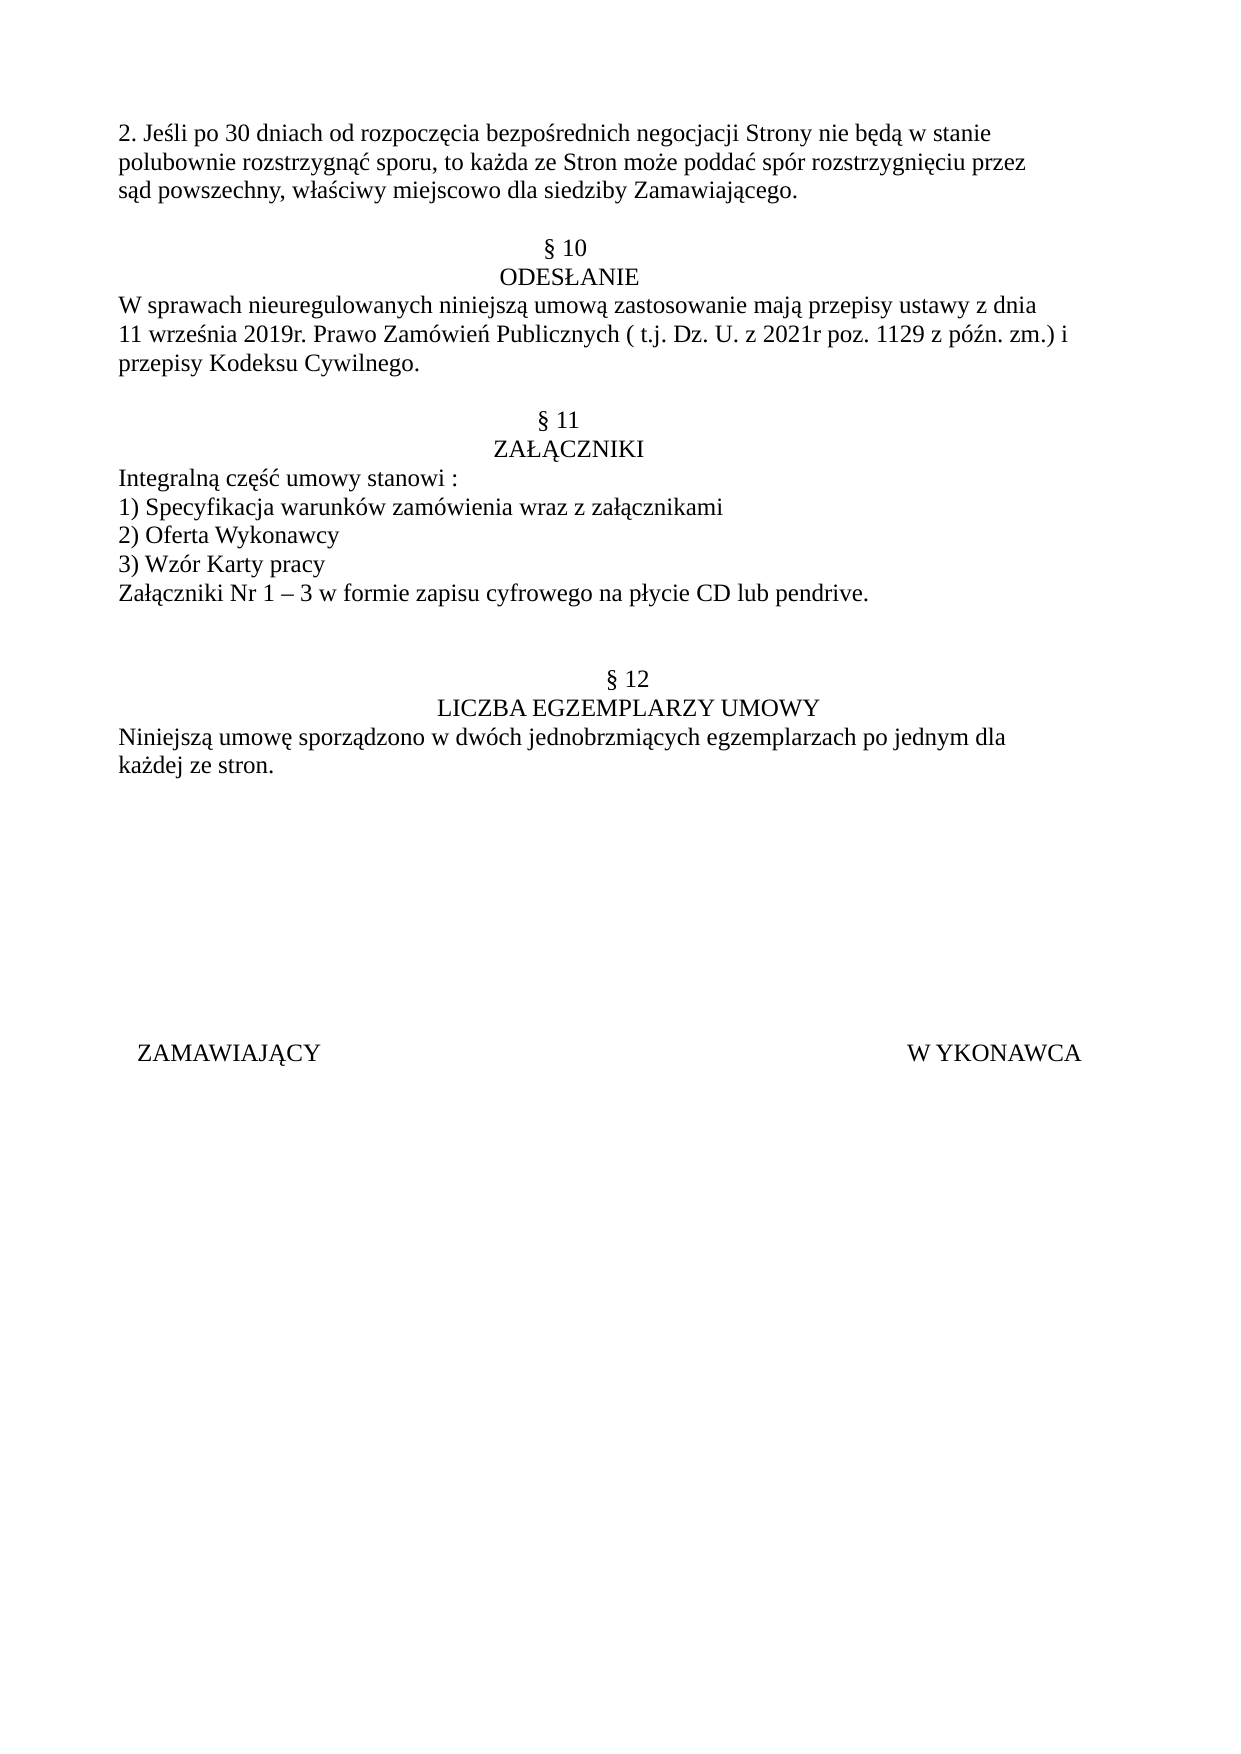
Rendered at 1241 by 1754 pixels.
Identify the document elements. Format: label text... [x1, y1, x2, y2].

text ZAMAWIAJĄCY W YKONAWCA [118, 1038, 1122, 1067]
text 2. Jeśli po 30 dniach od rozpoczęcia bezpośrednich negocjacji Strony nie będą w stanie polubownie rozstrzygnąć sporu, to każda ze Stron może poddać spór rozstrzygnięciu przez sąd powszechny, właściwy miejscowo dla siedziby Zamawiającego. § 10 ODESŁANIE W sprawach nieuregulowanych niniejszą umową zastosowanie mają przepisy ustawy z dnia 11 września 2019r. Prawo Zamówień Publicznych ( t.j. Dz. U. z 2021r poz. 1129 z późn. zm.) i przepisy Kodeksu Cywilnego. § 11 ZAŁĄCZNIKI Integralną część umowy stanowi : 1) Specyfikacja warunków zamówienia wraz z załącznikami 2) Oferta Wykonawcy 3) Wzór Karty pracy Załączniki Nr 1 – 3 w formie zapisu cyfrowego na płycie CD lub pendrive. [118, 118, 1122, 607]
text § 12 LICZBA EGZEMPLARZY UMOWY Niniejszą umowę sporządzono w dwóch jednobrzmiących egzemplarzach po jednym dla każdej ze stron. [118, 664, 1122, 866]
